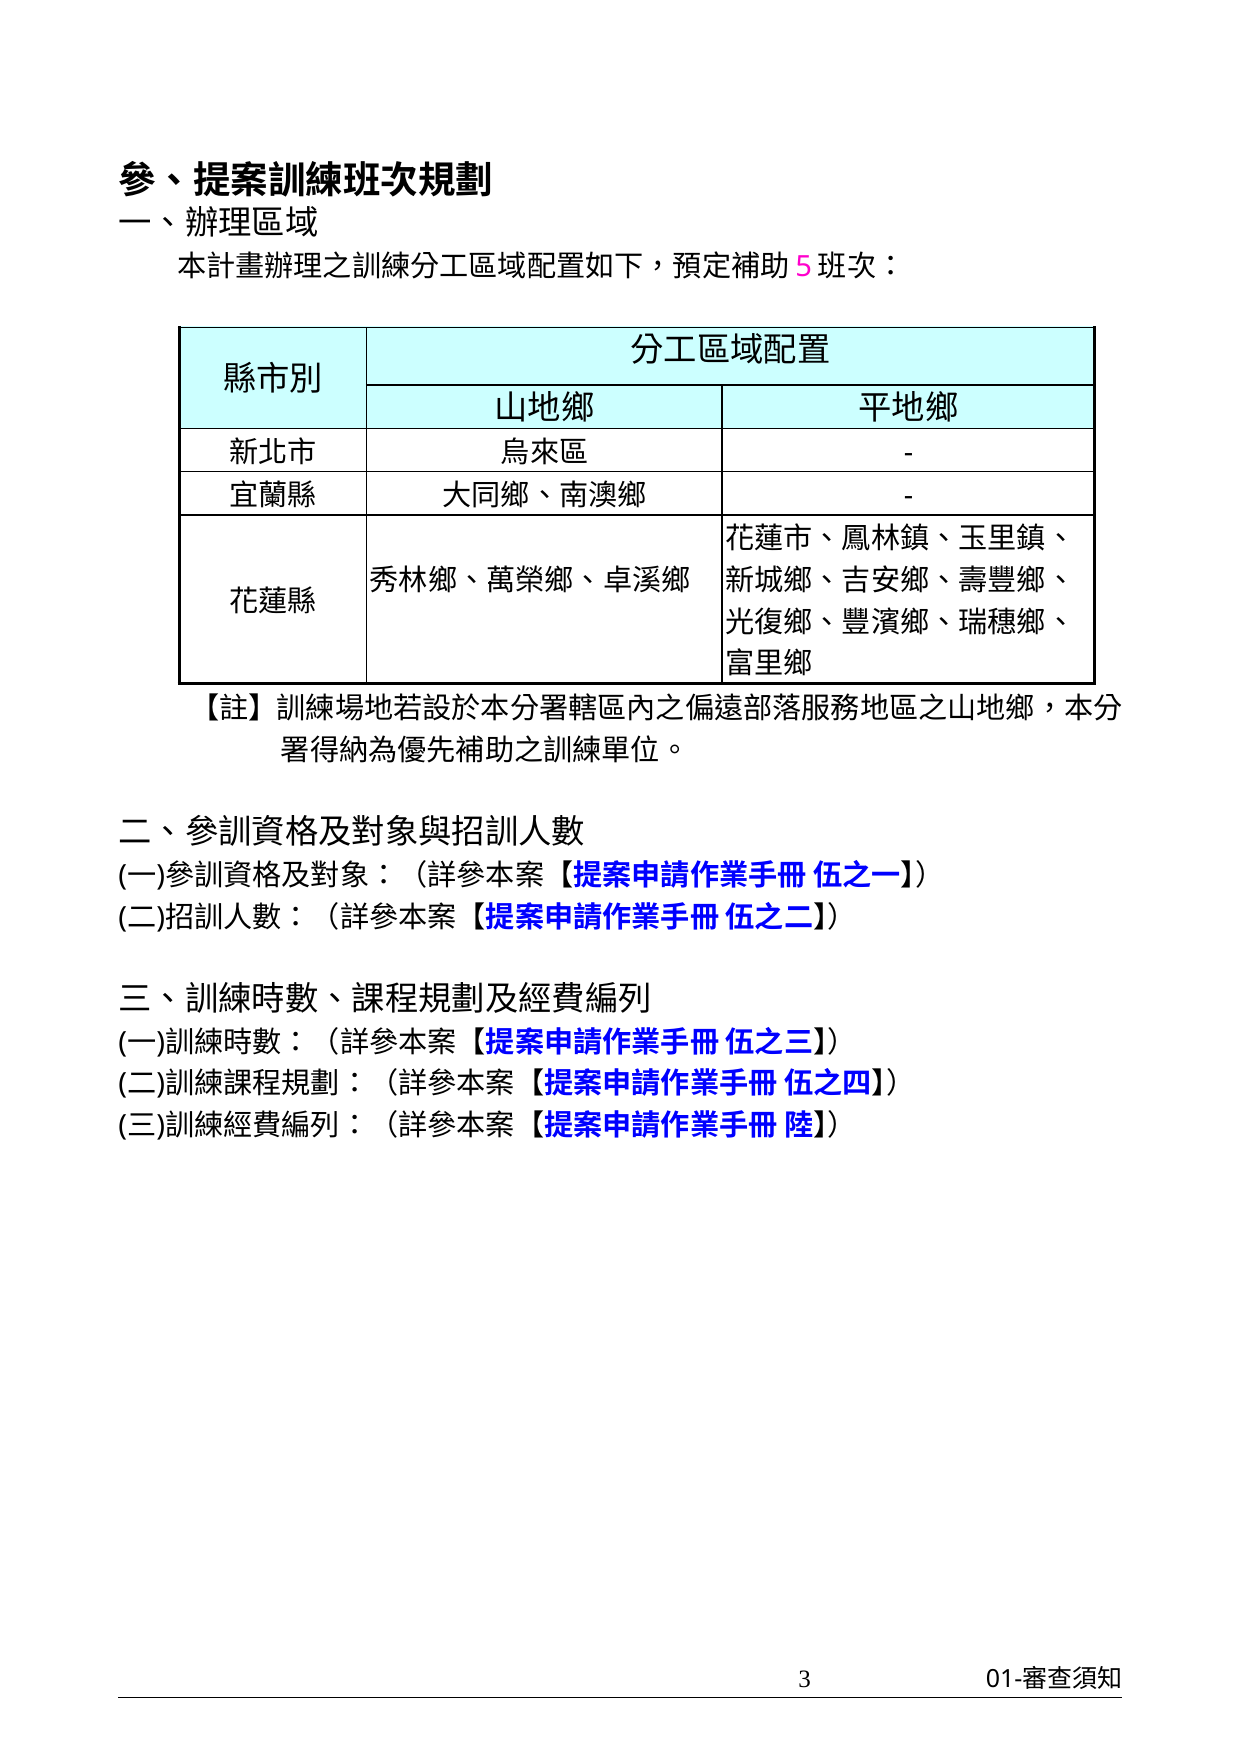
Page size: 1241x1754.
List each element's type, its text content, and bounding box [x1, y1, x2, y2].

table_cell 大同鄉、南澳鄉 [367, 472, 721, 514]
text (二)訓練課程規劃：（詳參本案【提案申請作業手冊 伍之四】） [118, 1060, 1122, 1102]
table_header 縣市別 [181, 328, 366, 428]
table_cell - [723, 472, 1093, 514]
table_cell 烏來區 [367, 429, 721, 471]
table_cell - [723, 429, 1093, 471]
text 三、訓練時數、課程規劃及經費編列 [118, 977, 1122, 1019]
table_cell 花蓮市、鳳林鎮、玉里鎮、 新城鄉、吉安鄉、壽豐鄉、 光復鄉、豐濱鄉、瑞穗鄉、 富里鄉 [723, 516, 1093, 682]
text (一)參訓資格及對象：（詳參本案【提案申請作業手冊 伍之一】） [118, 852, 1122, 894]
table_cell 平地鄉 [723, 386, 1093, 428]
text 一、辦理區域 [118, 201, 1122, 243]
table_cell 秀林鄉、萬榮鄉、卓溪鄉 [367, 516, 721, 682]
text 參、提案訓練班次規劃 [118, 160, 1122, 201]
table_cell 新北市 [181, 429, 366, 471]
text (一)訓練時數：（詳參本案【提案申請作業手冊 伍之三】） [118, 1019, 1122, 1060]
text (二)招訓人數：（詳參本案【提案申請作業手冊 伍之二】） [118, 894, 1122, 935]
text 【註】訓練場地若設於本分署轄區內之偏遠部落服務地區之山地鄉，本分署得納為優先補助之訓練單位。 [192, 685, 1122, 769]
text (三)訓練經費編列：（詳參本案【提案申請作業手冊 陸】） [118, 1102, 1122, 1144]
table_cell 山地鄉 [367, 386, 721, 428]
table_header 分工區域配置 [367, 328, 1093, 384]
table_cell 花蓮縣 [181, 516, 366, 682]
table_cell 宜蘭縣 [181, 472, 366, 514]
text 二、參訓資格及對象與招訓人數 [118, 810, 1122, 852]
text 本計畫辦理之訓練分工區域配置如下，預定補助5班次： [177, 243, 1122, 285]
